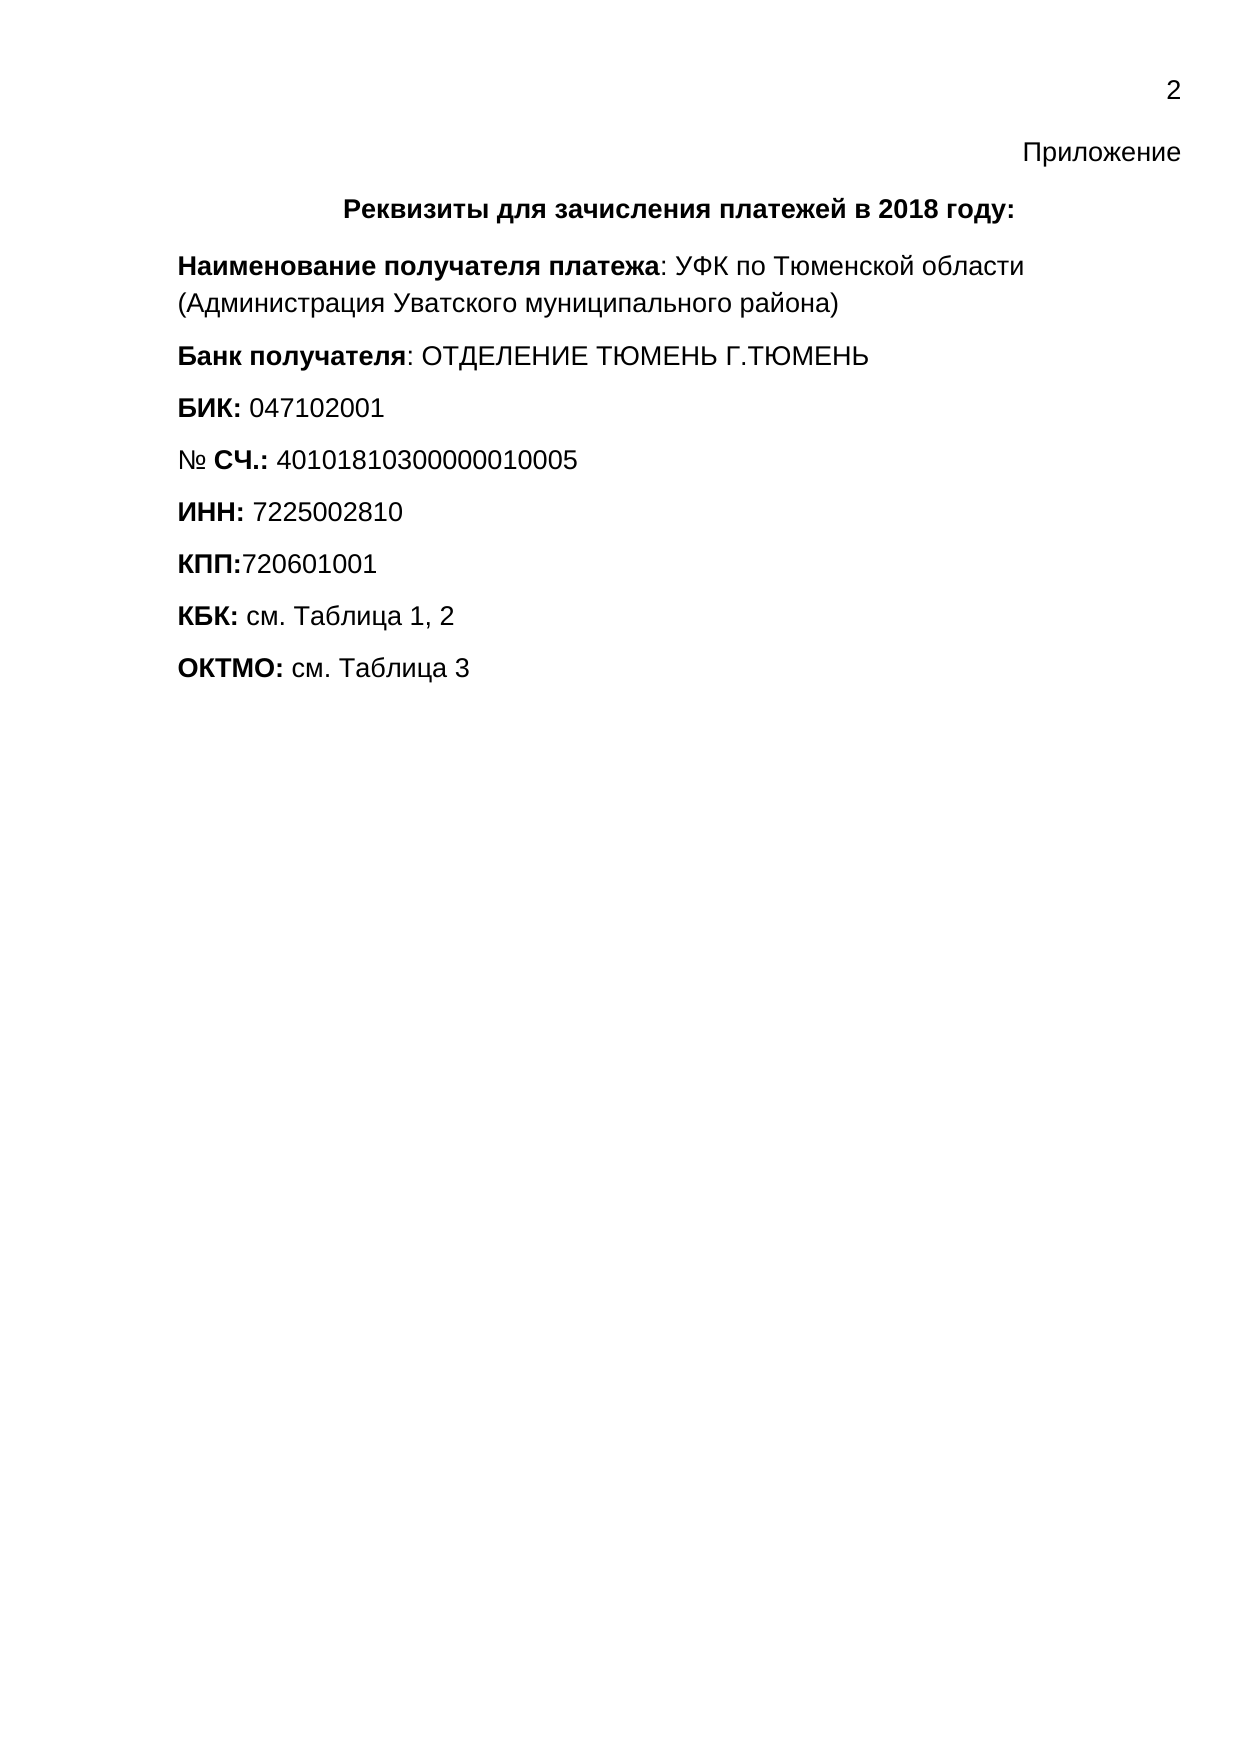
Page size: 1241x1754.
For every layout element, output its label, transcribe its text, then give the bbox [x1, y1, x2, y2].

text Реквизиты для зачисления платежей в 2018 году: [177, 193, 1181, 224]
text КБК: см. Таблица 1, 2 [177, 600, 1181, 631]
text БИК: 047102001 [177, 392, 1181, 423]
text Банк получателя: ОТДЕЛЕНИЕ ТЮМЕНЬ Г.ТЮМЕНЬ [177, 339, 1181, 371]
text КПП:720601001 [177, 548, 1181, 579]
text ОКТМО: см. Таблица 3 [177, 652, 1181, 683]
text Приложение [177, 136, 1181, 168]
text № СЧ.: 40101810300000010005 [177, 444, 1181, 475]
text ИНН: 7225002810 [177, 496, 1181, 527]
text Наименование получателя платежа: УФК по Тюменской области (Администрация Уватского муниципального района) [177, 250, 1181, 319]
